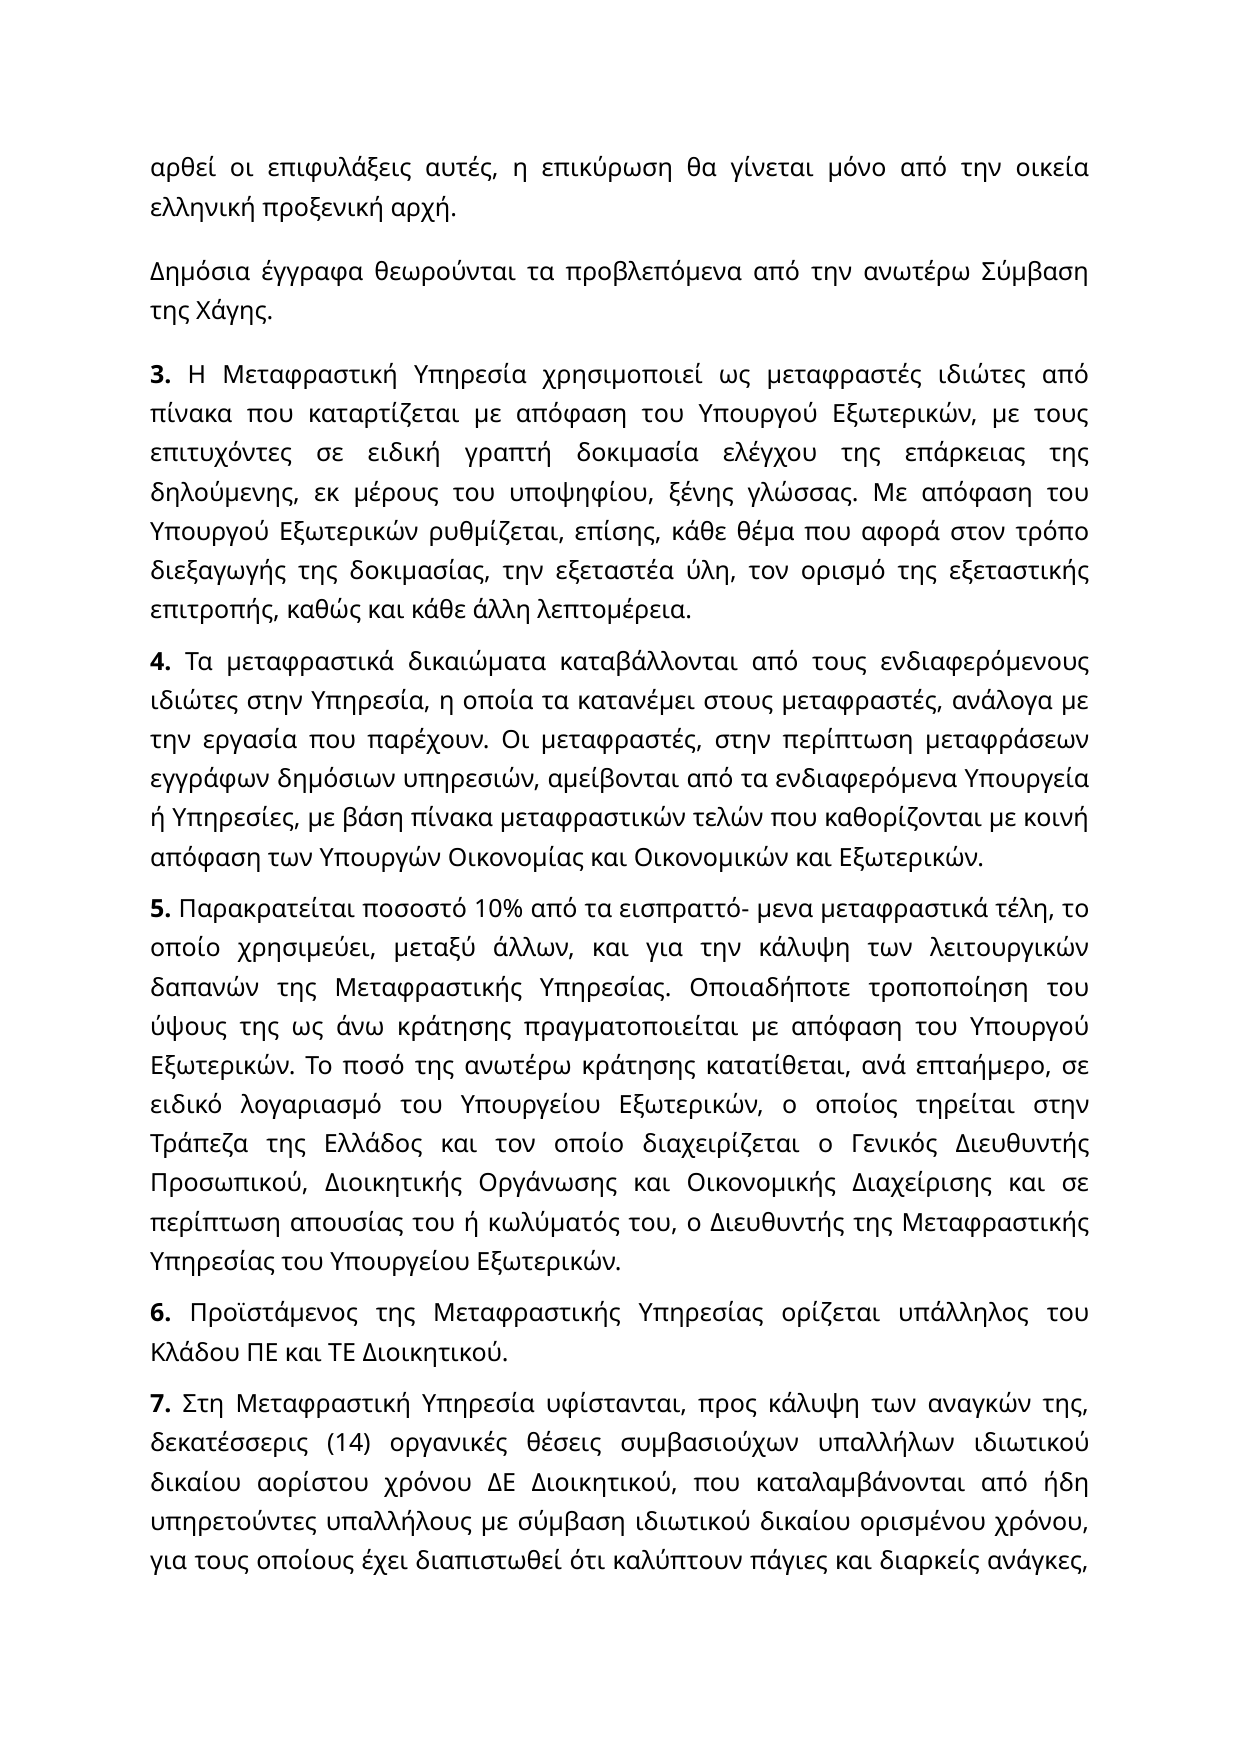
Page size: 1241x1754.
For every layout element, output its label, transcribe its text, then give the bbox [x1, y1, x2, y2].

text 6. Προϊστάμενος της Μεταφραστικής Υπηρεσίας ορίζεται υπάλληλος του Κλάδου ΠΕ και ΤΕ Διοικητικού. [150, 1295, 1090, 1368]
text 3. Η Μεταφραστική Υπηρεσία χρησιμοποιεί ως μεταφραστές ιδιώτες από πίνακα που καταρτίζεται με απόφαση του Υπουργού Εξωτερικών, με τους επιτυχόντες σε ειδική γραπτή δοκιμασία ελέγχου της επάρκειας της δηλούμενης, εκ μέρους του υποψηφίου, ξένης γλώσσας. Με απόφαση του Υπουργού Εξωτερικών ρυθμίζεται, επίσης, κάθε θέμα που αφορά στον τρόπο διεξαγωγής της δοκιμασίας, την εξεταστέα ύλη, τον ορισμό της εξεταστικής επιτροπής, καθώς και κάθε άλλη λεπτομέρεια. [150, 357, 1090, 626]
text αρθεί οι επιφυλάξεις αυτές, η επικύρωση θα γίνεται μόνο από την οικεία ελληνική προξενική αρχή. [150, 150, 1090, 223]
text 7. Στη Μεταφραστική Υπηρεσία υφίστανται, προς κάλυψη των αναγκών της, δεκατέσσερις (14) οργανικές θέσεις συμβασιούχων υπαλλήλων ιδιωτικού δικαίου αορίστου χρόνου ΔΕ Διοικητικού, που καταλαμβάνονται από ήδη υπηρετούντες υπαλλήλους με σύμβαση ιδιωτικού δικαίου ορισμένου χρόνου, για τους οποίους έχει διαπιστωθεί ότι καλύπτουν πάγιες και διαρκείς ανάγκες, [150, 1386, 1090, 1577]
text Δημόσια έγγραφα θεωρούνται τα προβλεπόμενα από την ανωτέρω Σύμβαση της Χάγης. [150, 253, 1090, 327]
text 4. Τα μεταφραστικά δικαιώματα καταβάλλονται από τους ενδιαφερόμενους ιδιώτες στην Υπηρεσία, η οποία τα κατανέμει στους μεταφραστές, ανάλογα με την εργασία που παρέχουν. Οι μεταφραστές, στην περίπτωση μεταφράσεων εγγράφων δημόσιων υπηρεσιών, αμείβονται από τα ενδιαφερόμενα Υπουργεία ή Υπηρεσίες, με βάση πίνακα μεταφραστικών τελών που καθορίζονται με κοινή απόφαση των Υπουργών Οικονομίας και Οικονομικών και Εξωτερικών. [150, 643, 1090, 873]
text 5. Παρακρατείται ποσοστό 10% από τα εισπραττό- μενα μεταφραστικά τέλη, το οποίο χρησιμεύει, μεταξύ άλλων, και για την κάλυψη των λειτουργικών δαπανών της Μεταφραστικής Υπηρεσίας. Οποιαδήποτε τροποποίηση του ύψους της ως άνω κράτησης πραγματοποιείται με απόφαση του Υπουργού Εξωτερικών. Το ποσό της ανωτέρω κράτησης κατατίθεται, ανά επταήμερο, σε ειδικό λογαριασμό του Υπουργείου Εξωτερικών, ο οποίος τηρείται στην Τράπεζα της Ελλάδος και τον οποίο διαχειρίζεται ο Γενικός Διευθυντής Προσωπικού, Διοικητικής Οργάνωσης και Οικονομικής Διαχείρισης και σε περίπτωση απουσίας του ή κωλύματός του, ο Διευθυντής της Μεταφραστικής Υπηρεσίας του Υπουργείου Εξωτερικών. [150, 891, 1090, 1277]
